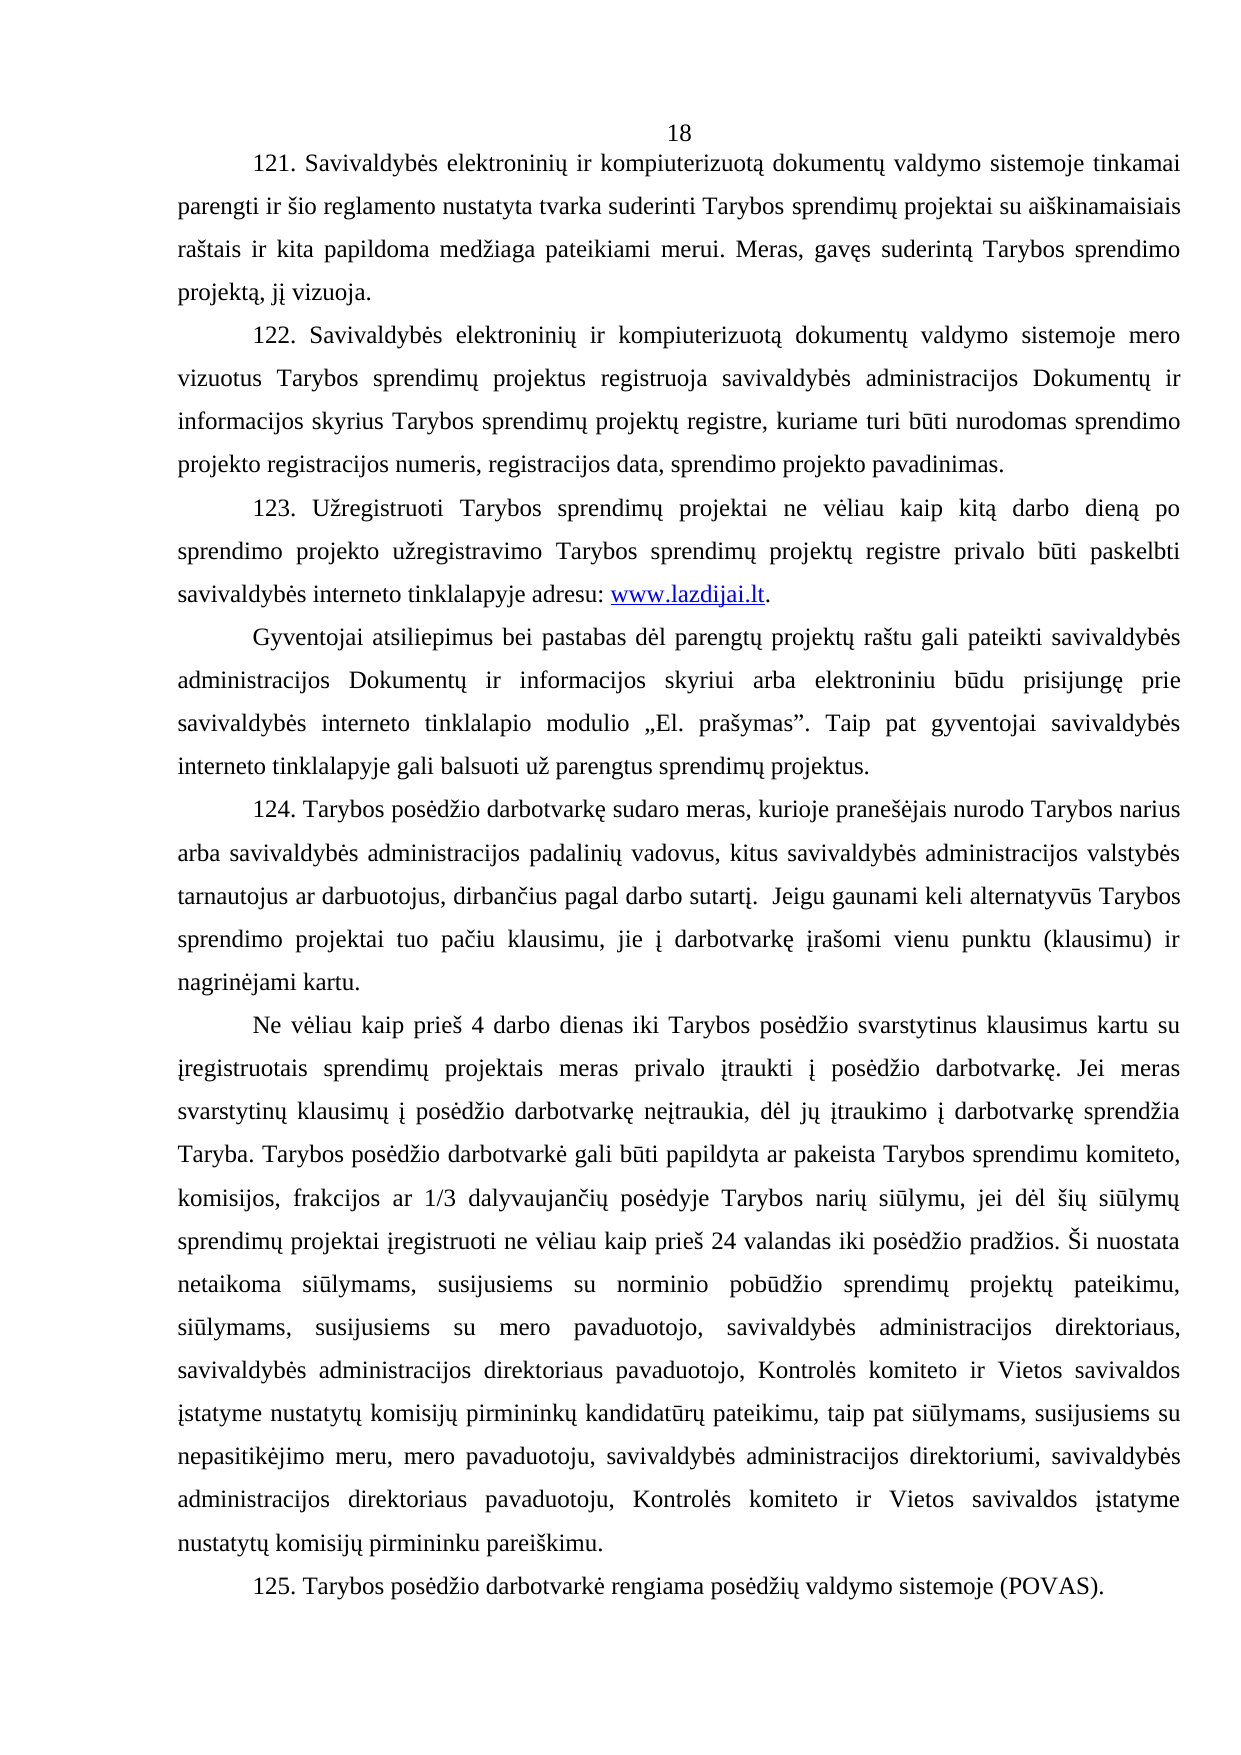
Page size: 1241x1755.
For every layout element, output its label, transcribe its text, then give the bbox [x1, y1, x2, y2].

text 124. Tarybos posėdžio darbotvarkę sudaro meras, kurioje pranešėjais nurodo Tarybos narius arba savivaldybės administracijos padalinių vadovus, kitus savivaldybės administracijos valstybės tarnautojus ar darbuotojus, dirbančius pagal darbo sutartį. Jeigu gaunami keli alternatyvūs Tarybos sprendimo projektai tuo pačiu klausimu, jie į darbotvarkę įrašomi vienu punktu (klausimu) ir nagrinėjami kartu. [177, 794, 1181, 996]
text 121. Savivaldybės elektroninių ir kompiuterizuotą dokumentų valdymo sistemoje tinkamai parengti ir šio reglamento nustatyta tvarka suderinti Tarybos sprendimų projektai su aiškinamaisiais raštais ir kita papildoma medžiaga pateikiami merui. Meras, gavęs suderintą Tarybos sprendimo projektą, jį vizuoja. [177, 148, 1181, 306]
text 123. Užregistruoti Tarybos sprendimų projektai ne vėliau kaip kitą darbo dieną po sprendimo projekto užregistravimo Tarybos sprendimų projektų registre privalo būti paskelbti savivaldybės interneto tinklalapyje adresu: www.lazdijai.lt. [177, 493, 1181, 608]
text 125. Tarybos posėdžio darbotvarkė rengiama posėdžių valdymo sistemoje (POVAS). [252, 1571, 1181, 1599]
text Ne vėliau kaip prieš 4 darbo dienas iki Tarybos posėdžio svarstytinus klausimus kartu su įregistruotais sprendimų projektais meras privalo įtraukti į posėdžio darbotvarkę. Jei meras svarstytinų klausimų į posėdžio darbotvarkę neįtraukia, dėl jų įtraukimo į darbotvarkę sprendžia Taryba. Tarybos posėdžio darbotvarkė gali būti papildyta ar pakeista Tarybos sprendimu komiteto, komisijos, frakcijos ar 1/3 dalyvaujančių posėdyje Tarybos narių siūlymu, jei dėl šių siūlymų sprendimų projektai įregistruoti ne vėliau kaip prieš 24 valandas iki posėdžio pradžios. Ši nuostata netaikoma siūlymams, susijusiems su norminio pobūdžio sprendimų projektų pateikimu, siūlymams, susijusiems su mero pavaduotojo, savivaldybės administracijos direktoriaus, savivaldybės administracijos direktoriaus pavaduotojo, Kontrolės komiteto ir Vietos savivaldos įstatyme nustatytų komisijų pirmininkų kandidatūrų pateikimu, taip pat siūlymams, susijusiems su nepasitikėjimo meru, mero pavaduotoju, savivaldybės administracijos direktoriumi, savivaldybės administracijos direktoriaus pavaduotoju, Kontrolės komiteto ir Vietos savivaldos įstatyme nustatytų komisijų pirmininku pareiškimu. [177, 1010, 1181, 1556]
text Gyventojai atsiliepimus bei pastabas dėl parengtų projektų raštu gali pateikti savivaldybės administracijos Dokumentų ir informacijos skyriui arba elektroniniu būdu prisijungę prie savivaldybės interneto tinklalapio modulio „El. prašymas”. Taip pat gyventojai savivaldybės interneto tinklalapyje gali balsuoti už parengtus sprendimų projektus. [177, 622, 1181, 780]
text 122. Savivaldybės elektroninių ir kompiuterizuotą dokumentų valdymo sistemoje mero vizuotus Tarybos sprendimų projektus registruoja savivaldybės administracijos Dokumentų ir informacijos skyrius Tarybos sprendimų projektų registre, kuriame turi būti nurodomas sprendimo projekto registracijos numeris, registracijos data, sprendimo projekto pavadinimas. [177, 320, 1181, 478]
